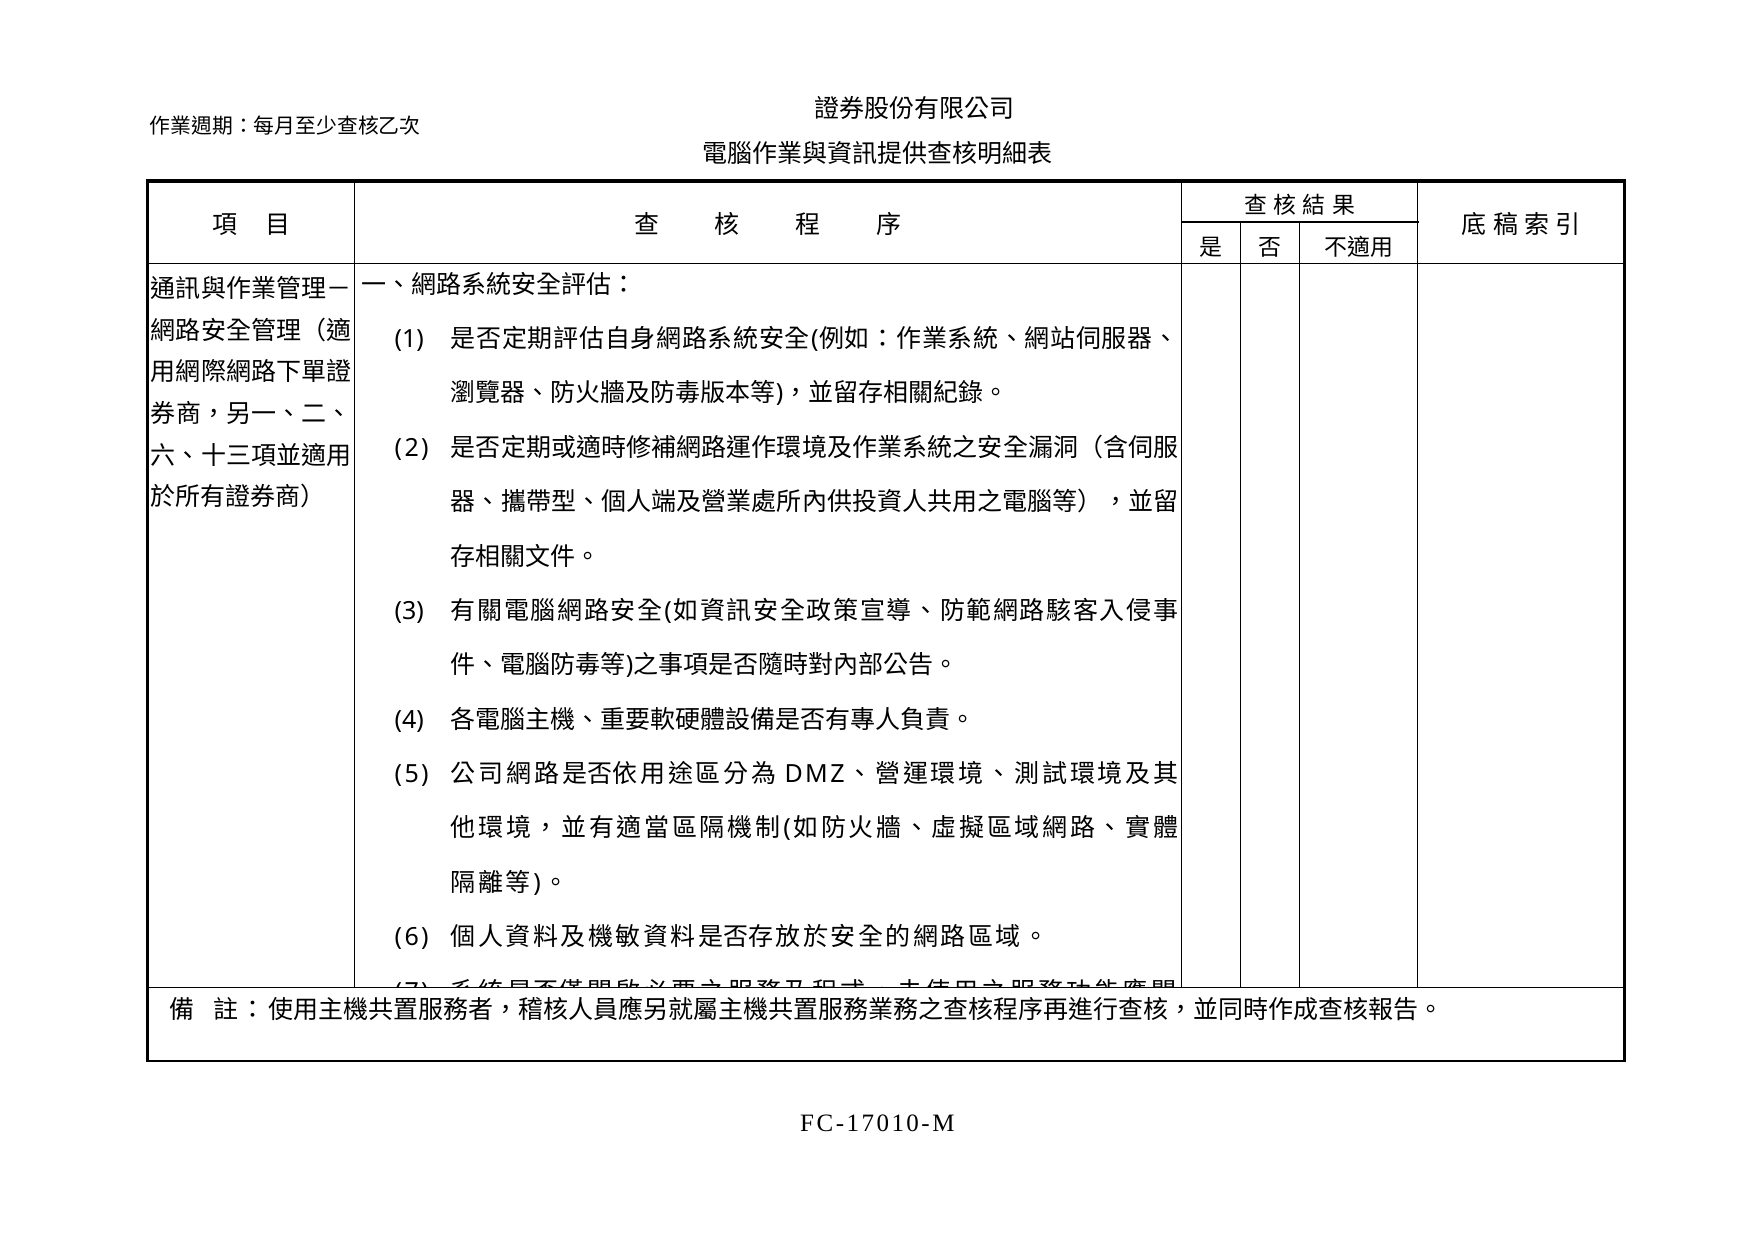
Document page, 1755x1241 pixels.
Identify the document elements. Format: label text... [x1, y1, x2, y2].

table_cell 通訊與作業管理－網路安全管理（適用網際網路下單證券商，另一、二、六、十三項並適用於所有證券商） [149, 264, 354, 986]
table_header 底稿索引 [1418, 183, 1623, 263]
table_header 項 目 [149, 183, 354, 263]
table_cell [1241, 264, 1299, 986]
table_cell [1182, 264, 1240, 986]
table_header 查核結果 [1182, 183, 1417, 221]
table_cell 否 [1241, 223, 1299, 263]
table_header 查 核 程 序 [355, 183, 1181, 263]
table_cell [1300, 264, 1417, 986]
text 電腦作業與資訊提供查核明細表 [148, 134, 1606, 170]
table_cell [1418, 264, 1623, 986]
table_cell 不適用 [1300, 223, 1417, 263]
table_cell 是 [1182, 223, 1240, 263]
text 證券股份有限公司 [148, 89, 1606, 125]
table_cell 一、網路系統安全評估： 是否定期評估自身網路系統安全(例如：作業系統、網站伺服器、瀏覽器、防火牆及防毒版本等)，並留存相關紀錄。 是否定期或適時修補網路運作環境及作業系統之安全漏洞（含伺服器、攜帶型、個人端及營業處所內供投資人共用之電腦等），並留存相關文件。 有關電腦網路安全(如資訊安全政策宣導、防範網路駭客入侵事件、電腦防毒等)之事項是否隨時對內部公告。 各電腦主機、重要軟硬體設備是否有專人負責。 公司網路是否依用途區分為DMZ、營運環境、測試環境及其他環境，並有適當區隔機制(如防火牆、虛擬區域網路、實體隔離等)。 個人資料及機敏資料是否存放於安全的網路區域。 系統是否僅開啟必要之服務及程式，未使用之服務功能應關閉。 二、防火牆之安全管理： 是否建立防火牆。 防火牆是否有專人管理。 防火牆進出紀錄及其備份是否至少保存三年。 重要網站及伺服器系統(如網路下單系統等) 是否以防火牆與外部網際網路隔離。 [355, 264, 1181, 986]
table_cell 備 註：使用主機共置服務者，稽核人員應另就屬主機共置服務業務之查核程序再進行查核，並同時作成查核報告。 [149, 988, 1623, 1060]
